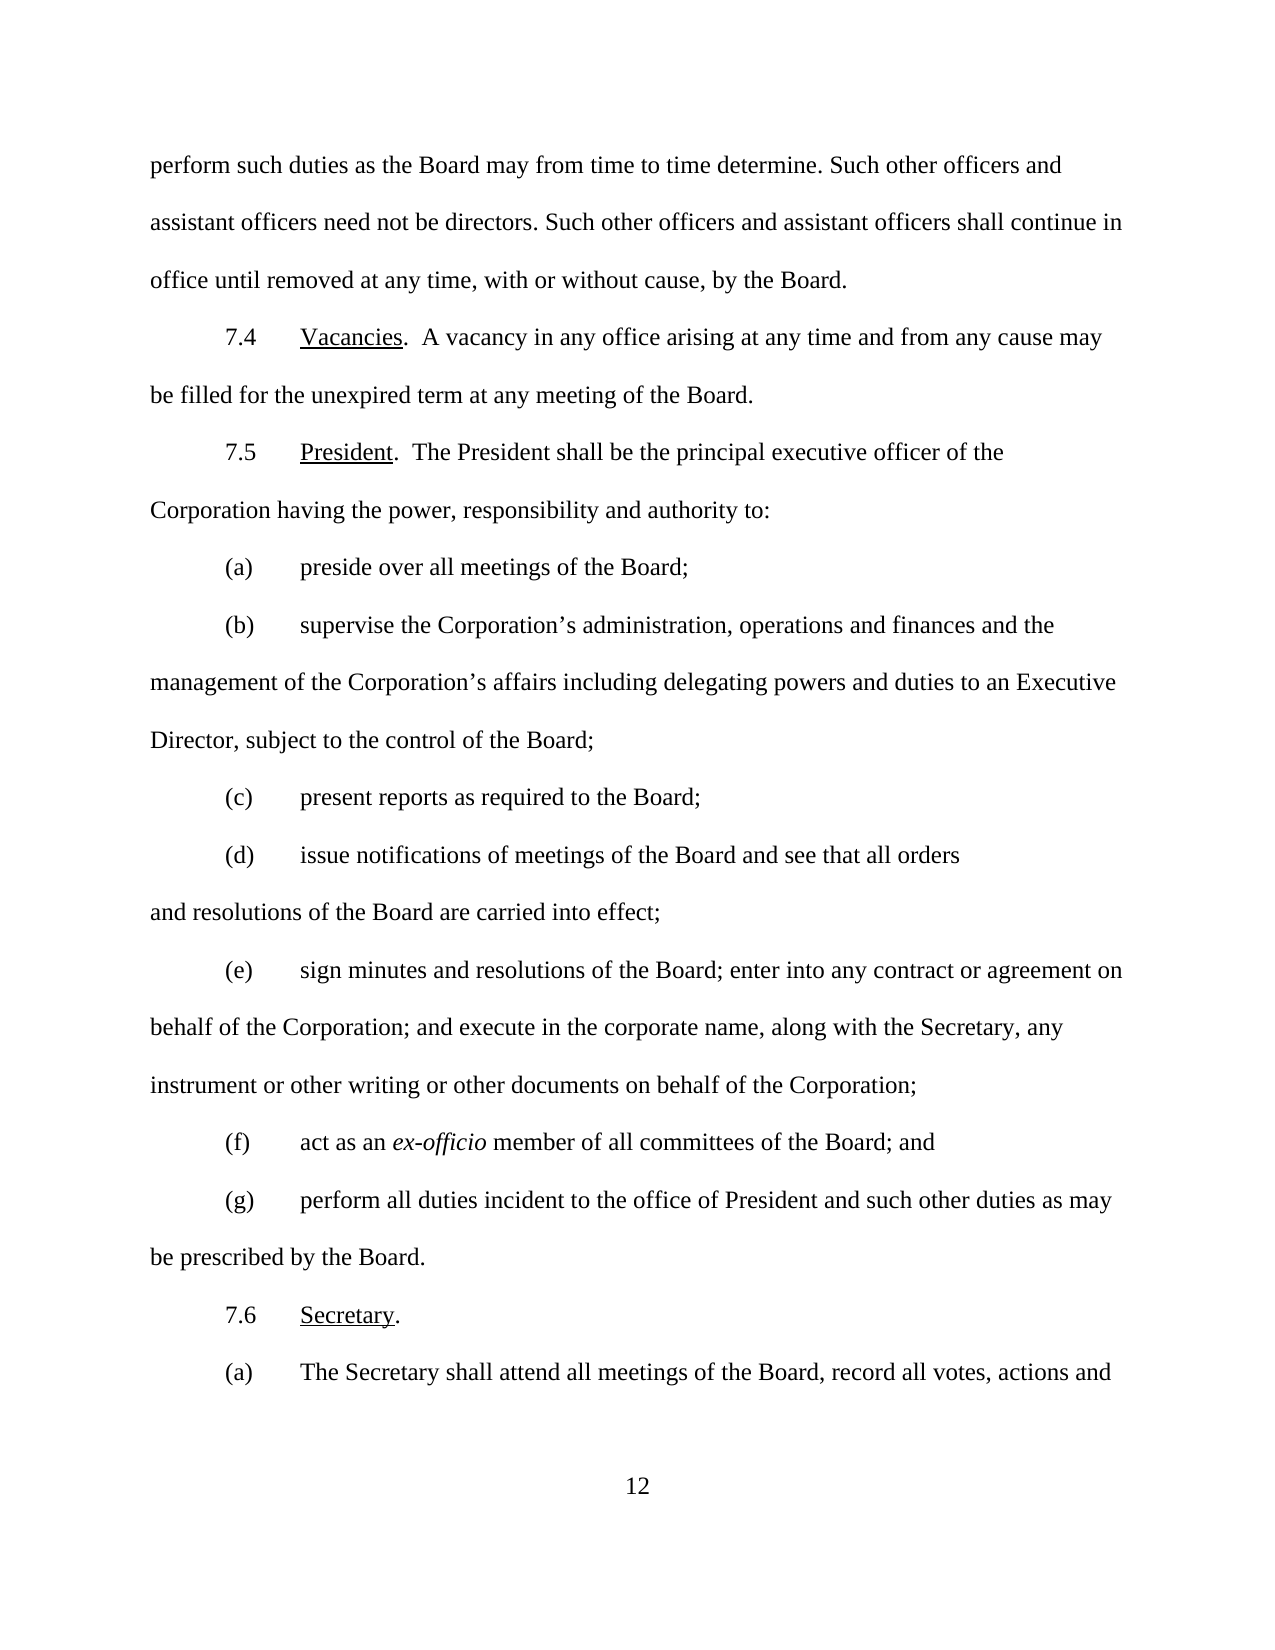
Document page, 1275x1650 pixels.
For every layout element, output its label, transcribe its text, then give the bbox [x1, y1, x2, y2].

text perform such duties as the Board may from time to time determine. Such other officers and assistant officers need not be directors. Such other officers and assistant officers shall continue in office until removed at any time, with or without cause, by the Board. [150, 150, 1125, 294]
text 7.5 President. The President shall be the principal executive officer of the Corporation having the power, responsibility and authority to: [150, 437, 1125, 524]
text 7.6 Secretary. (a) The Secretary shall attend all meetings of the Board, record all votes, actions and [150, 1300, 1125, 1386]
text (d) issue notifications of meetings of the Board and see that all orders [150, 840, 1125, 869]
text and resolutions of the Board are carried into effect; [150, 897, 1125, 926]
text (c) present reports as required to the Board; [150, 782, 1125, 811]
text (e) sign minutes and resolutions of the Board; enter into any contract or agreement on behalf of the Corporation; and execute in the corporate name, along with the Secretary, any instrument or other writing or other documents on behalf of the Corporation; [150, 955, 1125, 1099]
text 7.4 Vacancies. A vacancy in any office arising at any time and from any cause may be filled for the unexpired term at any meeting of the Board. [150, 322, 1125, 409]
text (g) perform all duties incident to the office of President and such other duties as may [150, 1185, 1125, 1214]
text (f) act as an ex-officio member of all committees of the Board; and [150, 1127, 1125, 1156]
text be prescribed by the Board. [150, 1242, 1125, 1271]
text (a) preside over all meetings of the Board; [150, 552, 1125, 581]
text (b) supervise the Corporation’s administration, operations and finances and the management of the Corporation’s affairs including delegating powers and duties to an Executive Director, subject to the control of the Board; [150, 610, 1125, 754]
